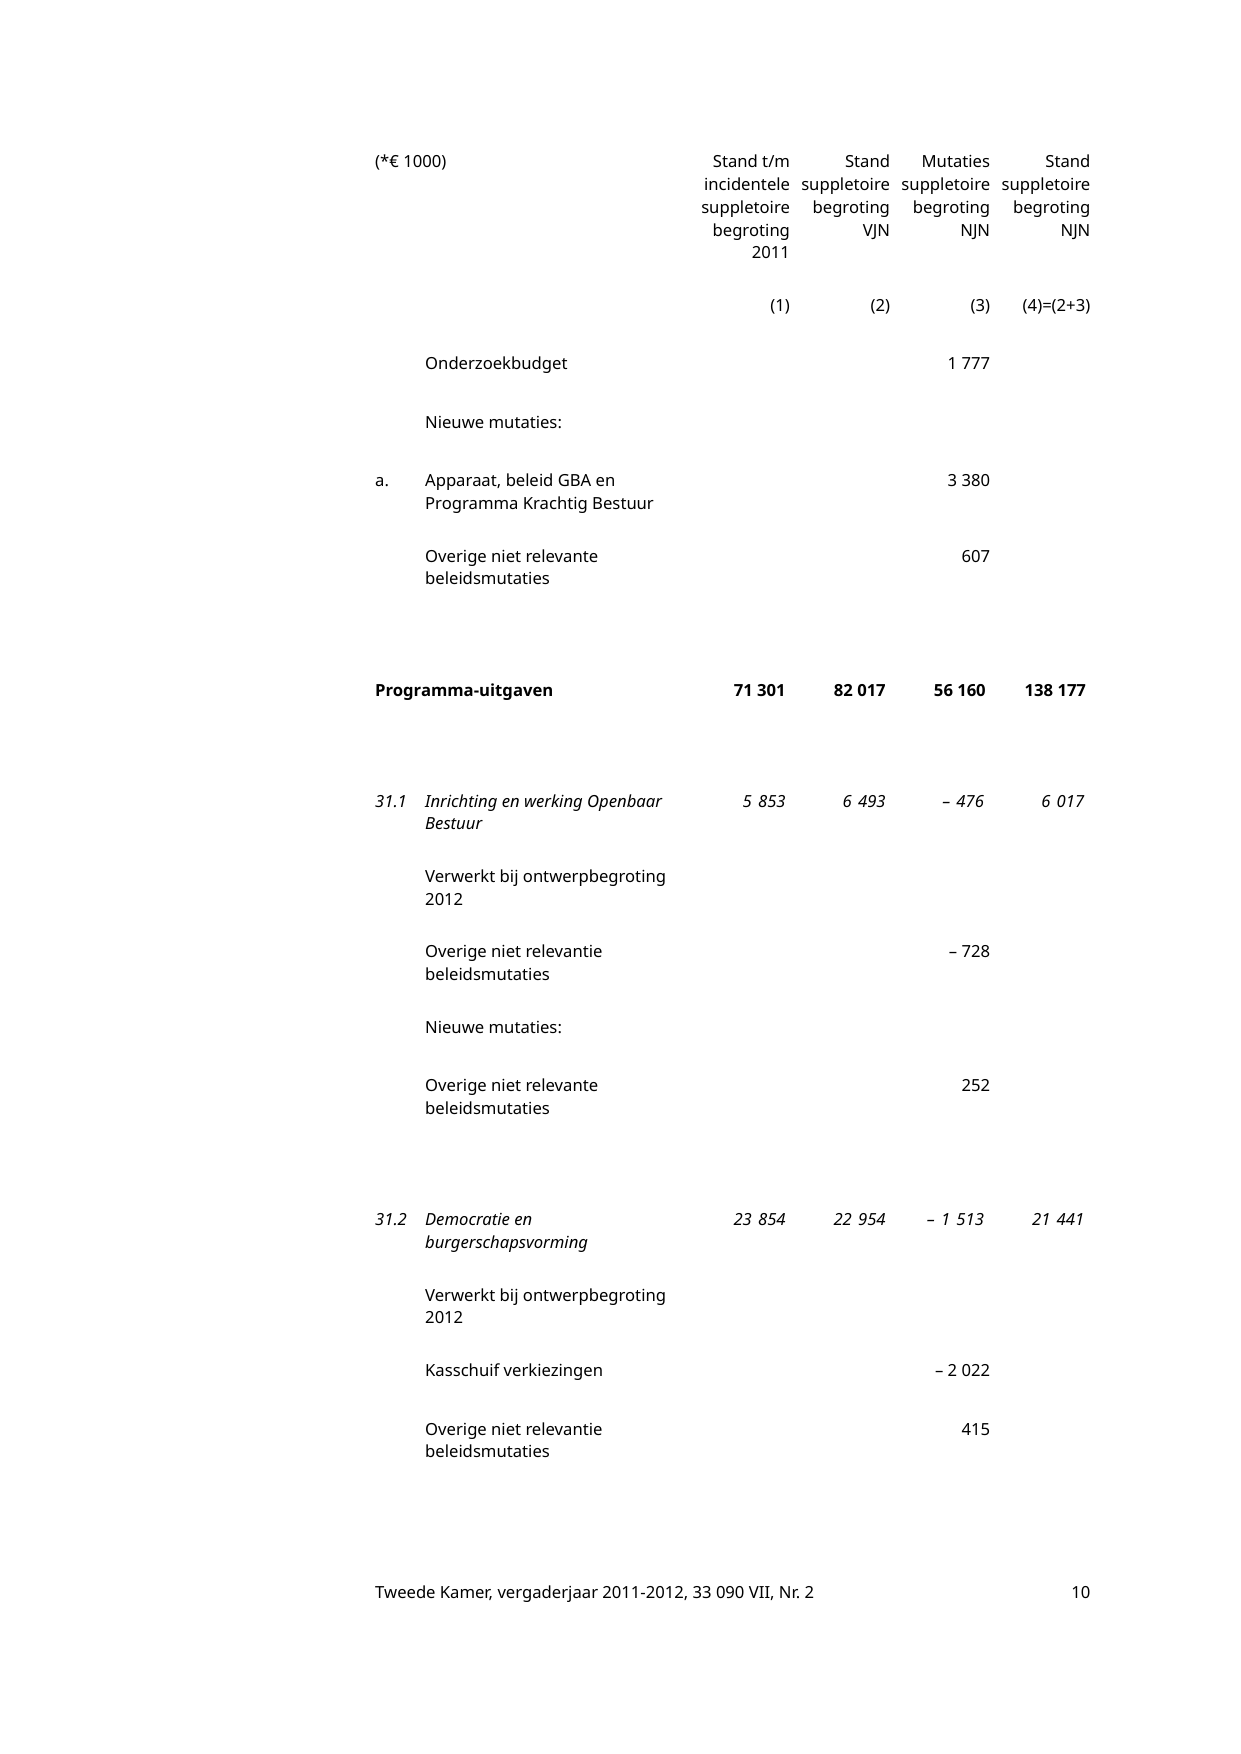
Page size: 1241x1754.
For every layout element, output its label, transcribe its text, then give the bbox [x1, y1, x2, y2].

table_cell [375, 620, 425, 678]
table_header Mutaties suppletoire begroting NJN [890, 150, 990, 293]
table_cell [375, 1359, 425, 1417]
table_cell – 1 513 [890, 1208, 990, 1283]
table_cell [790, 352, 890, 410]
table_cell [990, 544, 1090, 620]
table_cell [790, 865, 890, 940]
table_header (*€ 1000) [375, 150, 689, 293]
table_cell [375, 731, 425, 789]
table_cell [990, 620, 1090, 678]
table_cell [375, 410, 425, 469]
table_cell (2) [790, 294, 890, 352]
table_cell [425, 1149, 689, 1208]
table_cell [990, 352, 1090, 410]
table_cell [375, 1417, 425, 1492]
table_cell [690, 544, 790, 620]
table_cell [990, 469, 1090, 544]
table_cell [690, 352, 790, 410]
table_cell 31.1 [375, 789, 425, 865]
table_cell [690, 1074, 790, 1149]
table_cell Overige niet relevantie beleidsmutaties [425, 940, 689, 1016]
table_cell 252 [890, 1074, 990, 1149]
table_cell [375, 1016, 425, 1074]
table_cell – 728 [890, 940, 990, 1016]
table_cell (4)=(2+3) [990, 294, 1090, 352]
table_cell 82 017 [790, 678, 890, 731]
table_cell [890, 1016, 990, 1074]
table_cell [790, 1417, 890, 1492]
table_cell [690, 1016, 790, 1074]
table_cell [990, 1016, 1090, 1074]
table_cell Overige niet relevante beleidsmutaties [425, 1074, 689, 1149]
table_cell 138 177 [990, 678, 1090, 731]
table_cell [790, 1016, 890, 1074]
table_cell [690, 1149, 790, 1208]
table_header Stand t/m incidentele suppletoire begroting 2011 [690, 150, 790, 293]
table_cell Onderzoekbudget [425, 352, 689, 410]
table_cell 3 380 [890, 469, 990, 544]
table_cell [790, 1283, 890, 1359]
table_cell [690, 1417, 790, 1492]
table_cell [990, 731, 1090, 789]
table_header Stand suppletoire begroting NJN [990, 150, 1090, 293]
table_cell [990, 1074, 1090, 1149]
table_cell [690, 940, 790, 1016]
table_cell [790, 731, 890, 789]
table_cell 31.2 [375, 1208, 425, 1283]
table_cell 71 301 [690, 678, 790, 731]
table_cell a. [375, 469, 425, 544]
table_cell Verwerkt bij ontwerpbegroting 2012 [425, 1283, 689, 1359]
table_cell [990, 1359, 1090, 1417]
table_cell 607 [890, 544, 990, 620]
table_cell (3) [890, 294, 990, 352]
table_cell [375, 294, 425, 352]
table_cell Overige niet relevante beleidsmutaties [425, 544, 689, 620]
table_cell [690, 620, 790, 678]
table_cell [790, 620, 890, 678]
table_cell [690, 410, 790, 469]
table_cell 6 493 [790, 789, 890, 865]
table_cell [890, 1149, 990, 1208]
table_cell [375, 940, 425, 1016]
table_cell [890, 410, 990, 469]
table_cell 1 777 [890, 352, 990, 410]
table_cell 56 160 [890, 678, 990, 731]
table_cell [690, 469, 790, 544]
table_cell [375, 352, 425, 410]
table_cell [690, 1359, 790, 1417]
table_cell [690, 731, 790, 789]
table_cell Nieuwe mutaties: [425, 1016, 689, 1074]
table_cell [790, 544, 890, 620]
table_cell [425, 620, 689, 678]
table_cell [375, 544, 425, 620]
table_cell – 476 [890, 789, 990, 865]
table_cell [790, 940, 890, 1016]
table_cell Inrichting en werking Openbaar Bestuur [425, 789, 689, 865]
table_cell 22 954 [790, 1208, 890, 1283]
table_cell [375, 1149, 425, 1208]
table_cell [790, 410, 890, 469]
table_cell Apparaat, beleid GBA en Programma Krachtig Bestuur [425, 469, 689, 544]
table_cell [990, 940, 1090, 1016]
table_cell 6 017 [990, 789, 1090, 865]
table_cell Verwerkt bij ontwerpbegroting 2012 [425, 865, 689, 940]
table_cell [790, 1149, 890, 1208]
table_cell [790, 469, 890, 544]
table_cell [990, 410, 1090, 469]
table_cell [890, 865, 990, 940]
table_cell [690, 865, 790, 940]
table_cell [790, 1074, 890, 1149]
table_cell [990, 1149, 1090, 1208]
table_cell [375, 865, 425, 940]
table_cell 415 [890, 1417, 990, 1492]
table_cell Democratie en burgerschapsvorming [425, 1208, 689, 1283]
table_cell [890, 620, 990, 678]
table_cell 21 441 [990, 1208, 1090, 1283]
table_cell (1) [690, 294, 790, 352]
table_cell Kasschuif verkiezingen [425, 1359, 689, 1417]
table_cell Programma-uitgaven [375, 678, 689, 731]
table_cell [425, 731, 689, 789]
table_cell [790, 1359, 890, 1417]
table_cell [890, 731, 990, 789]
table_cell [425, 294, 689, 352]
table_cell [890, 1283, 990, 1359]
table_header Stand suppletoire begroting VJN [790, 150, 890, 293]
table_cell [990, 1283, 1090, 1359]
table_cell [375, 1283, 425, 1359]
table_cell [375, 1074, 425, 1149]
table_cell [990, 1417, 1090, 1492]
table_cell 5 853 [690, 789, 790, 865]
table_cell – 2 022 [890, 1359, 990, 1417]
table_cell 23 854 [690, 1208, 790, 1283]
table_cell [990, 865, 1090, 940]
table_cell Overige niet relevantie beleidsmutaties [425, 1417, 689, 1492]
table_cell Nieuwe mutaties: [425, 410, 689, 469]
table_cell [690, 1283, 790, 1359]
